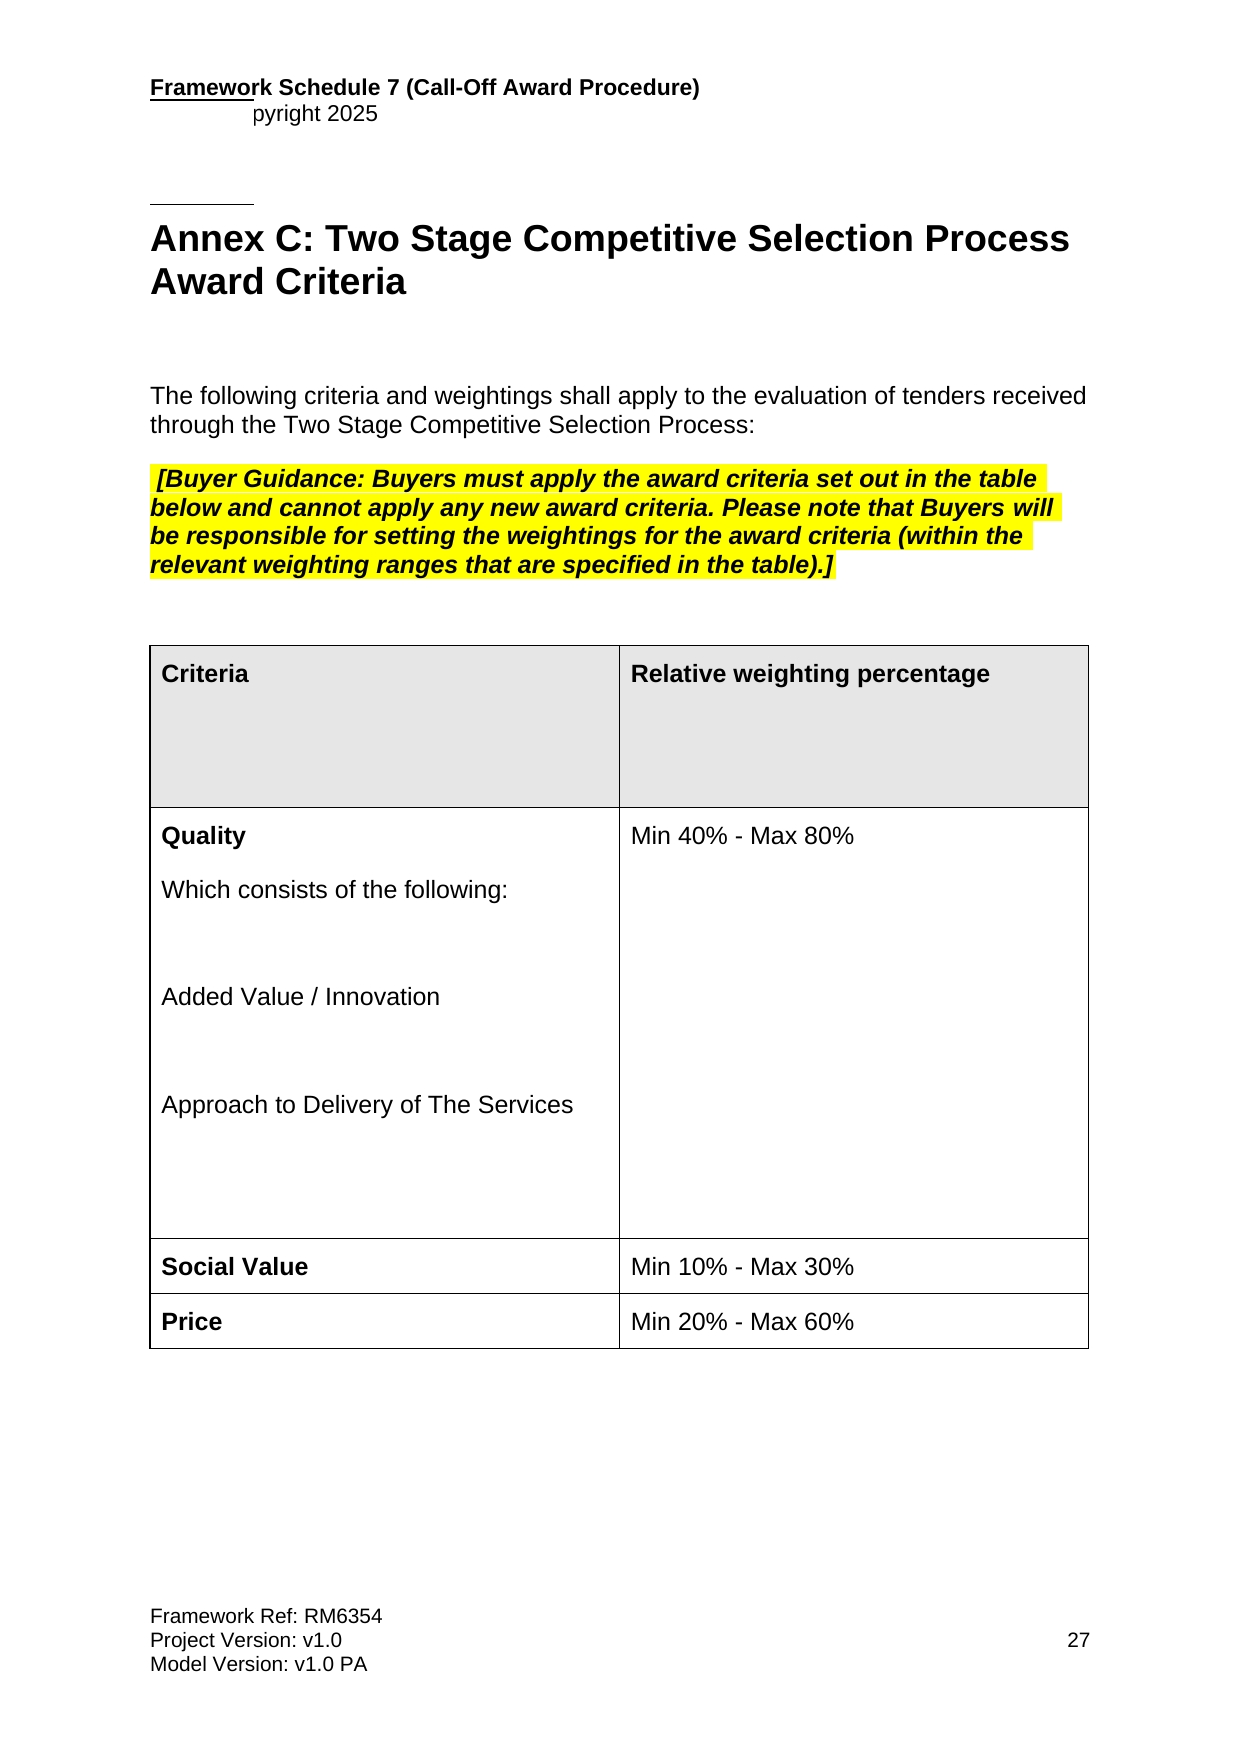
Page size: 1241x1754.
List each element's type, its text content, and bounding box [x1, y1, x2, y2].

text [Buyer Guidance: Buyers must apply the award criteria set out in the table below and cannot apply any new award criteria. Please note that Buyers will be responsible for setting the weightings for the award criteria (within the relevant weighting ranges that are specified in the table).] [150, 464, 1090, 579]
table_cell Min 20% - Max 60% [620, 1294, 1088, 1348]
text The following criteria and weightings shall apply to the evaluation of tenders received through the Two Stage Competitive Selection Process: [150, 381, 1090, 439]
text Annex C: Two Stage Competitive Selection Process Award Criteria [150, 216, 1090, 302]
table_cell Min 40% - Max 80% [620, 808, 1088, 1238]
table_header Relative weighting percentage [620, 646, 1088, 807]
table_cell Min 10% - Max 30% [620, 1239, 1088, 1293]
table_cell Quality Which consists of the following: Added Value / Innovation Approach to Delivery of The Services [151, 808, 619, 1238]
table_cell Social Value [151, 1239, 619, 1293]
table_cell Price [151, 1294, 619, 1348]
table_header Criteria [151, 646, 619, 807]
